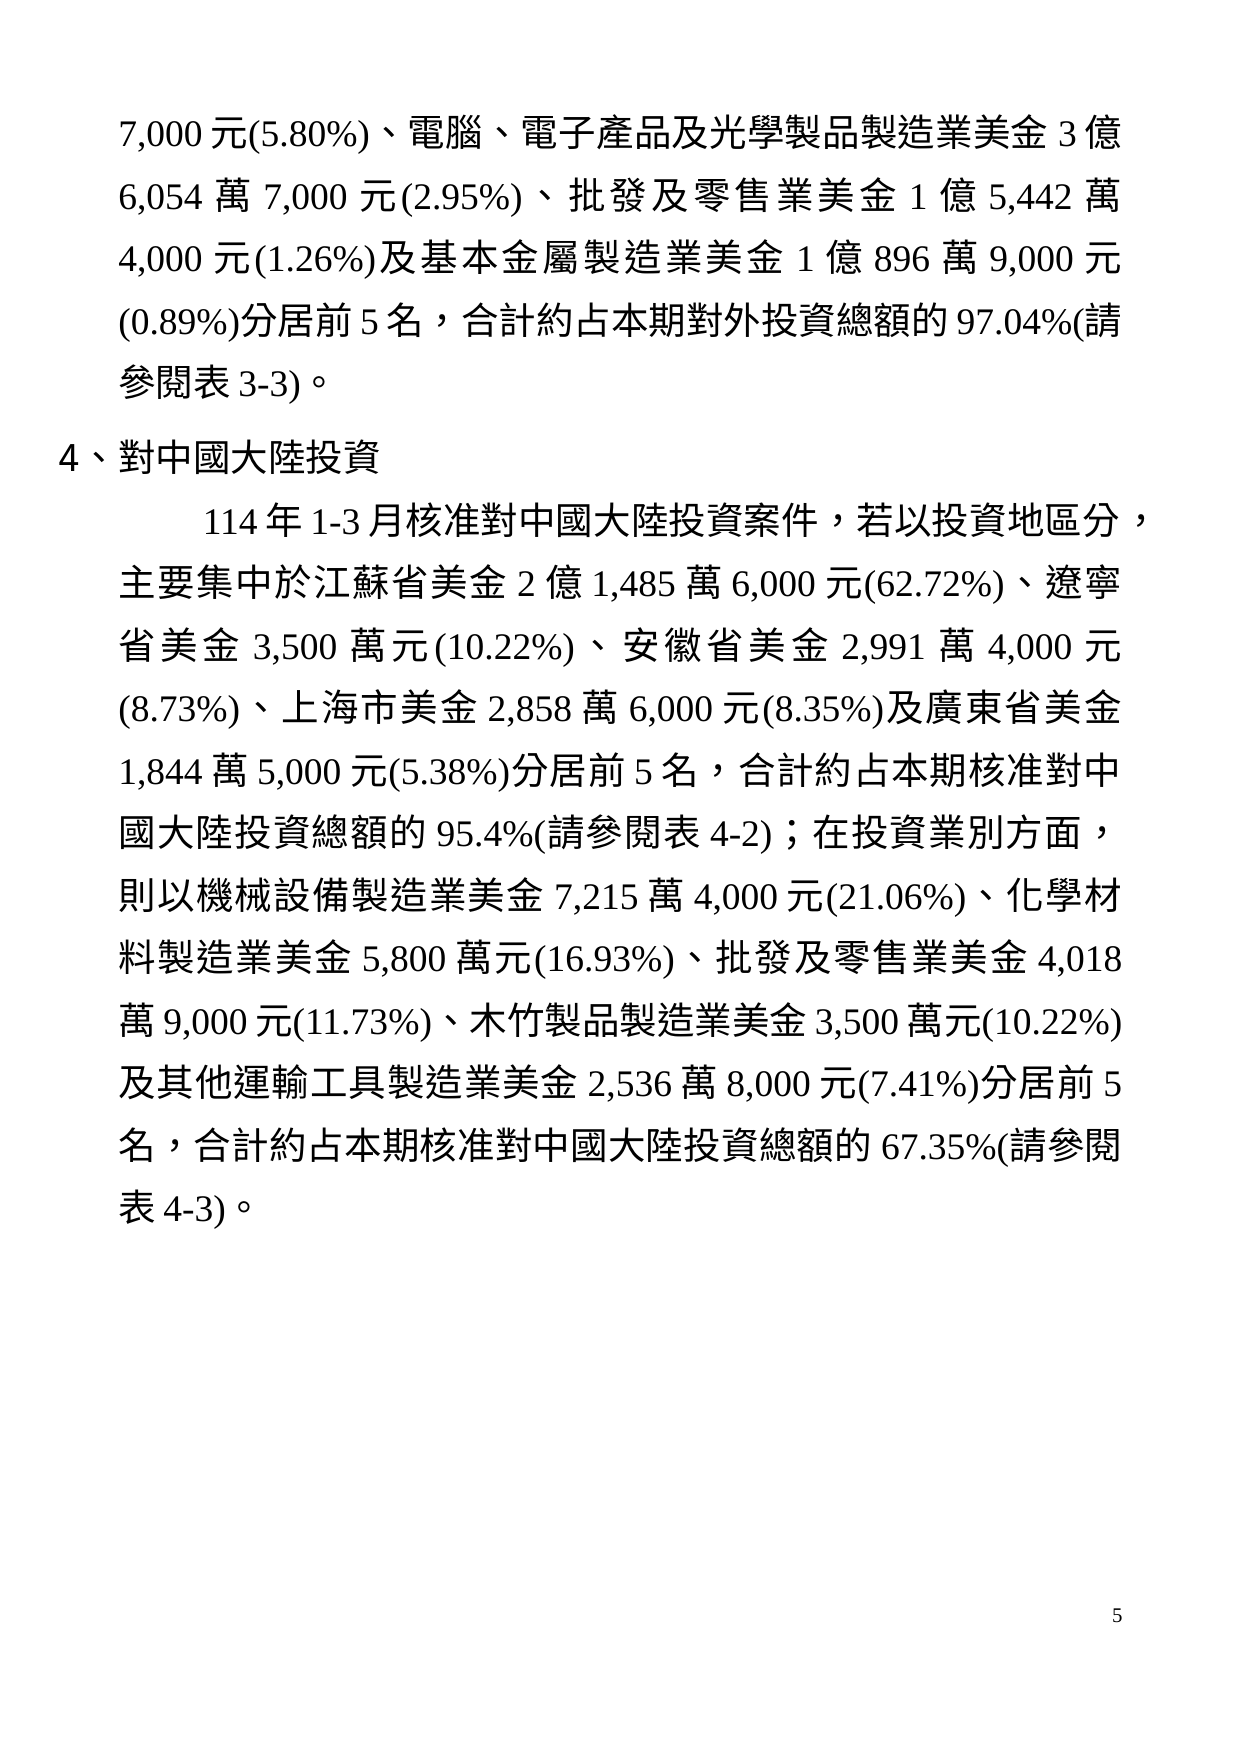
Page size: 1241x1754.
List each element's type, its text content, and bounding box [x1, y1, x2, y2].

list 對中國大陸投資 [57, 414, 1122, 476]
text 114年1-3月核准對中國大陸投資案件，若以投資地區分，主要集中於江蘇省美金2億1,485萬6,000元(62.72%)、遼寧省美金3,500萬元(10.22%)、安徽省美金2,991萬4,000元(8.73%)、上海市美金2,858萬6,000元(8.35%)及廣東省美金1,844萬5,000元(5.38%)分居前5名，合計約占本期核准對中國大陸投資總額的95.4%(請參閱表4-2)；在投資業別方面，則以機械設備製造業美金7,215萬4,000元(21.06%)、化學材料製造業美金5,800萬元(16.93%)、批發及零售業美金4,018萬9,000元(11.73%)、木竹製品製造業美金3,500萬元(10.22%)及其他運輸工具製造業美金2,536萬8,000元(7.41%)分居前5名，合計約占本期核准對中國大陸投資總額的67.35%(請參閱表4-3)。 [118, 476, 1122, 1226]
text 7,000元(5.80%)、電腦、電子產品及光學製品製造業美金3億6,054萬7,000元(2.95%)、批發及零售業美金1億5,442萬4,000元(1.26%)及基本金屬製造業美金1億896萬9,000元(0.89%)分居前5名，合計約占本期對外投資總額的97.04%(請參閱表3-3)。 [118, 89, 1122, 401]
